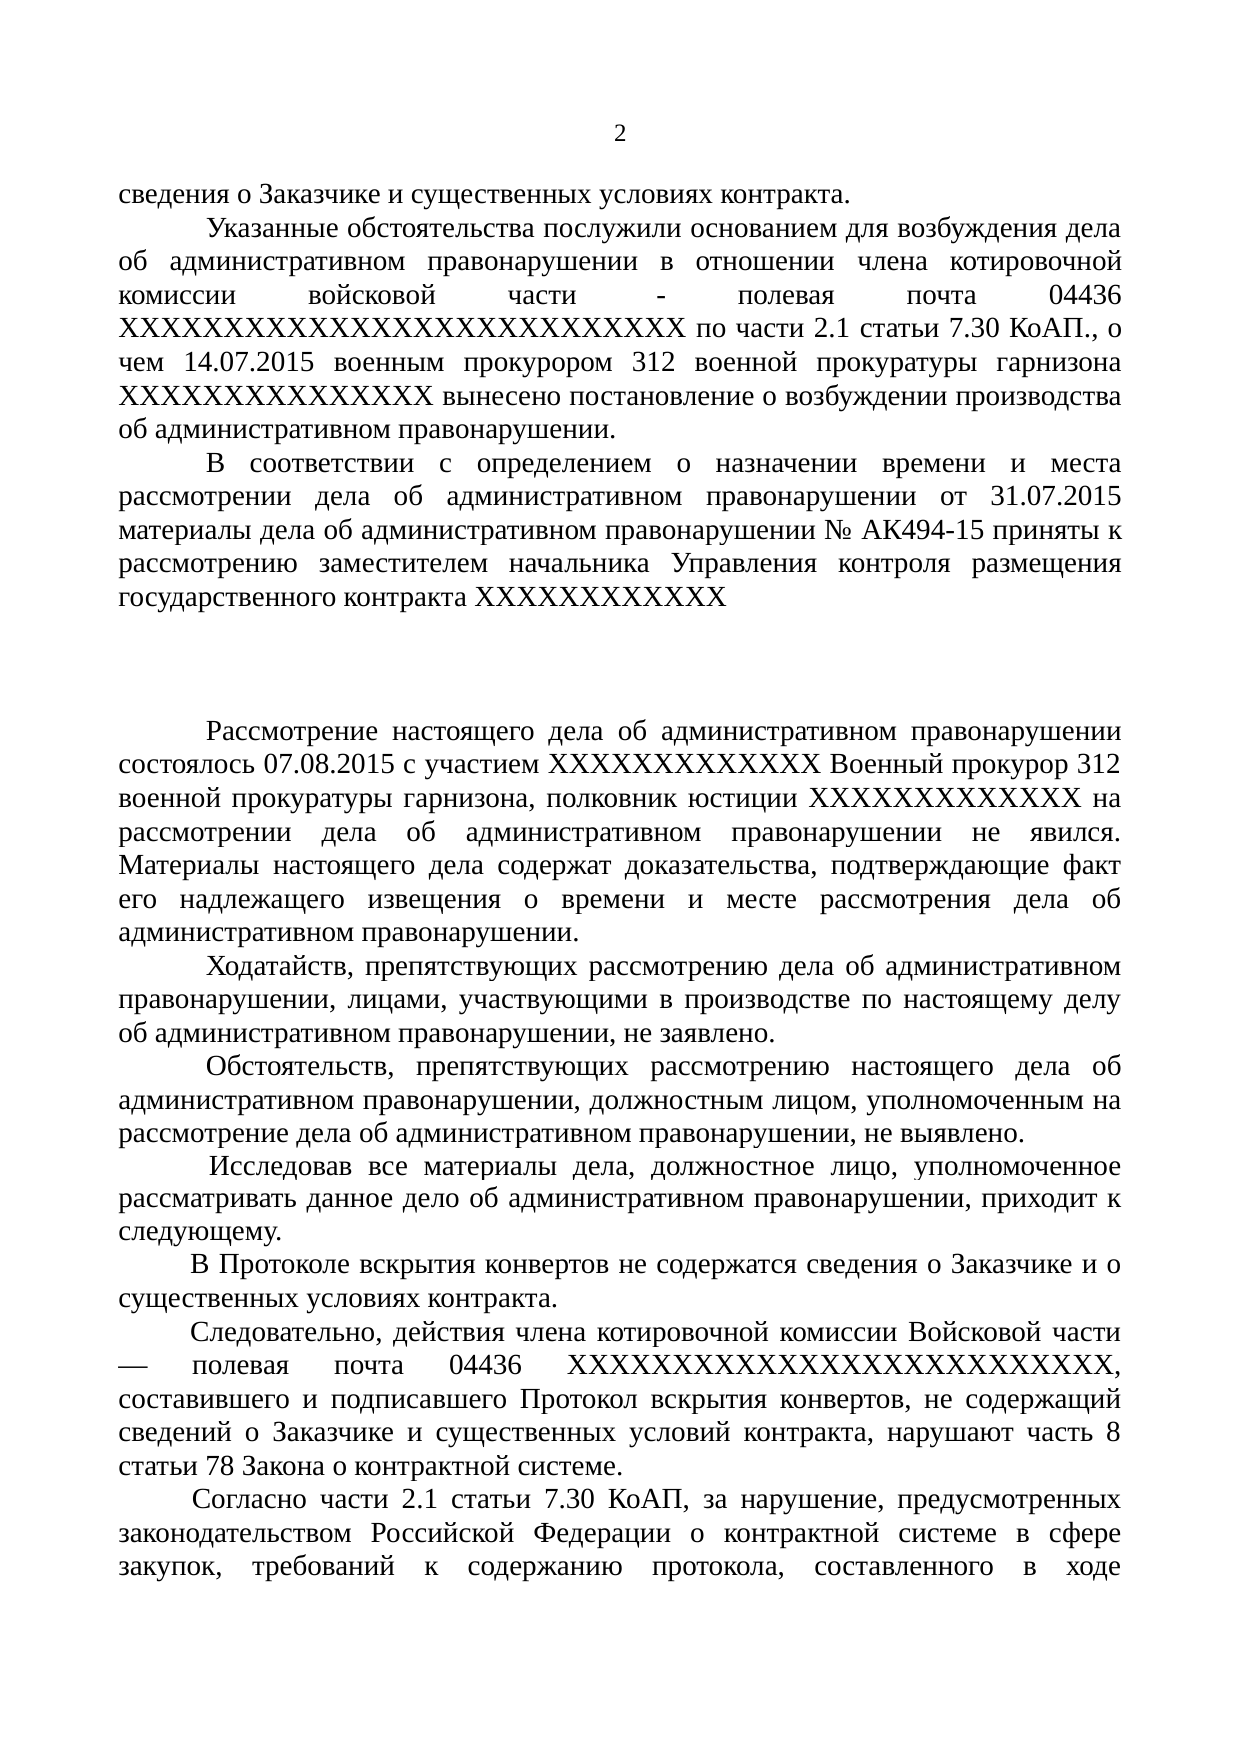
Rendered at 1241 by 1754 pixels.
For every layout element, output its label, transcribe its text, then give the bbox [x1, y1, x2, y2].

text Согласно части 2.1 статьи 7.30 КоАП, за нарушение, предусмотренных законодательством Российской Федерации о контрактной системе в сфере закупок, требований к содержанию протокола, составленного в ходе [118, 1481, 1122, 1582]
text Указанные обстоятельства послужили основанием для возбуждения дела об административном правонарушении в отношении члена котировочной комиссии войсковой части - полевая почта 04436 XXXXXXXXXXXXXXXXXXXXXXXXXXX по части 2.1 статьи 7.30 КоАП., о чем 14.07.2015 военным прокурором 312 военной прокуратуры гарнизона XXXXXXXXXXXXXXX вынесено постановление о возбуждении производства об административном правонарушении. [118, 210, 1122, 445]
text Обстоятельств, препятствующих рассмотрению настоящего дела об административном правонарушении, должностным лицом, уполномоченным на рассмотрение дела об административном правонарушении, не выявлено. [118, 1048, 1122, 1149]
text Ходатайств, препятствующих рассмотрению дела об административном правонарушении, лицами, участвующими в производстве по настоящему делу об административном правонарушении, не заявлено. [118, 948, 1122, 1048]
text В соответствии с определением о назначении времени и места рассмотрении дела об административном правонарушении от 31.07.2015 материалы дела об административном правонарушении № АК494-15 приняты к рассмотрению заместителем начальника Управления контроля размещения государственного контракта XXXXXXXXXXXX [118, 445, 1122, 612]
text сведения о Заказчике и существенных условиях контракта. [118, 176, 1122, 210]
text Рассмотрение настоящего дела об административном правонарушении состоялось 07.08.2015 с участием XXXXXXXXXXXXX Военный прокурор 312 военной прокуратуры гарнизона, полковник юстиции XXXXXXXXXXXXX на рассмотрении дела об административном правонарушении не явился. Материалы настоящего дела содержат доказательства, подтверждающие факт его надлежащего извещения о времени и месте рассмотрения дела об административном правонарушении. [118, 713, 1122, 948]
text В Протоколе вскрытия конвертов не содержатся сведения о Заказчике и о существенных условиях контракта. [118, 1247, 1122, 1314]
text Следовательно, действия члена котировочной комиссии Войсковой части — полевая почта 04436 XXXXXXXXXXXXXXXXXXXXXXXXXX, составившего и подписавшего Протокол вскрытия конвертов, не содержащий сведений о Заказчике и существенных условий контракта, нарушают часть 8 статьи 78 Закона о контрактной системе. [118, 1314, 1122, 1481]
text Исследовав все материалы дела, должностное лицо, уполномоченное рассматривать данное дело об административном правонарушении, приходит к следующему. [118, 1149, 1122, 1247]
